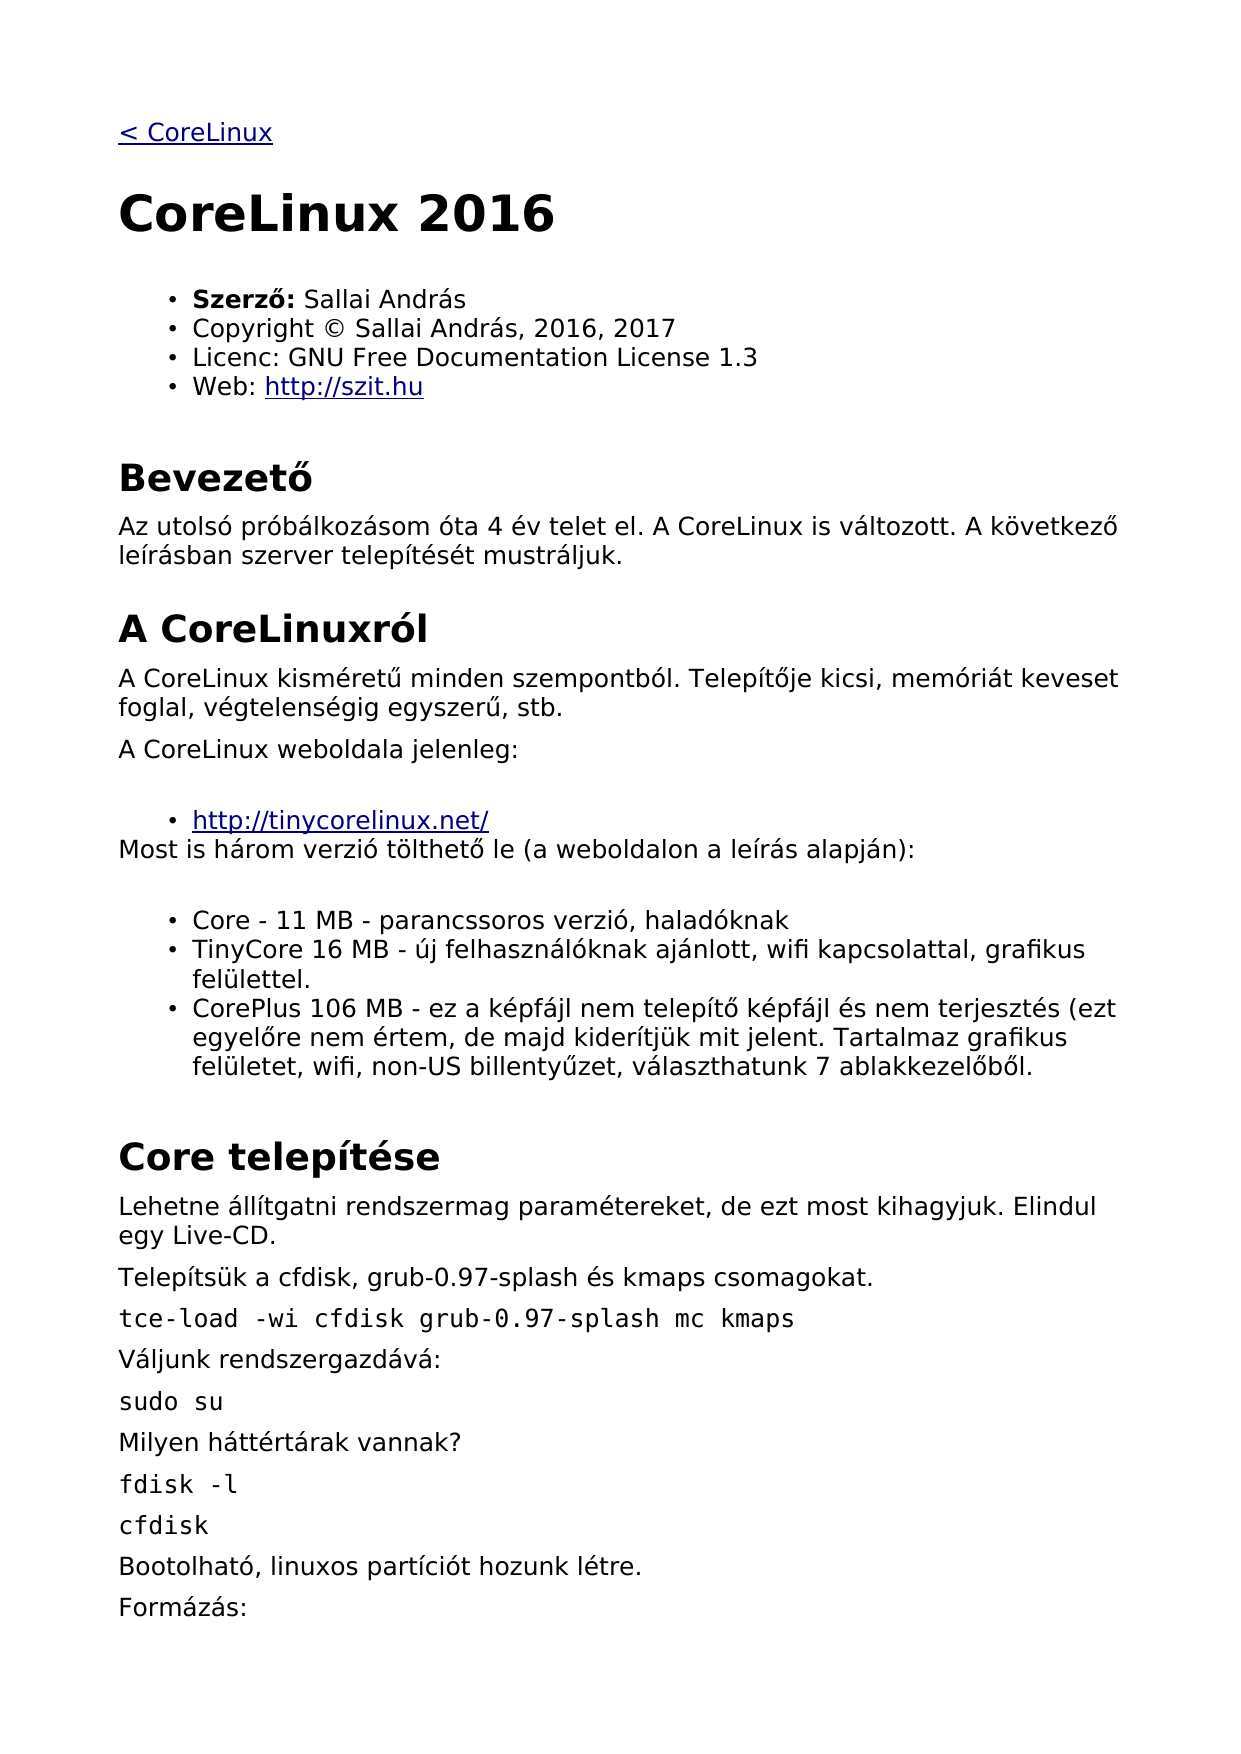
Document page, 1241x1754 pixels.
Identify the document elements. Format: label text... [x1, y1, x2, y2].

text fdisk -l [118, 1470, 1122, 1499]
list Licenc: GNU Free Documentation License 1.3 [177, 343, 1122, 372]
list http://tinycorelinux.net/ [177, 806, 1122, 835]
text cfdisk [118, 1511, 1122, 1540]
text Váljunk rendszergazdává: [118, 1346, 1122, 1375]
text Bootolható, linuxos partíciót hozunk létre. [118, 1552, 1122, 1581]
text Lehetne állítgatni rendszermag paramétereket, de ezt most kihagyjuk. Elindul egy Live-CD. [118, 1192, 1122, 1251]
text tce-load -wi cfdisk grub-0.97-splash mc kmaps [118, 1305, 1122, 1334]
list TinyCore 16 MB - új felhasználóknak ajánlott, wifi kapcsolattal, grafikus felülettel. [177, 936, 1122, 994]
list CorePlus 106 MB - ez a képfájl nem telepítő képfájl és nem terjesztés (ezt egyelőre nem értem, de majd kiderítjük mit jelent. Tartalmaz grafikus felületet, wifi, non-US billentyűzet, választhatunk 7 ablakkezelőből. [177, 994, 1122, 1082]
text Formázás: [118, 1593, 1122, 1623]
text sudo su [118, 1387, 1122, 1416]
text A CoreLinux kisméretű minden szempontból. Telepítője kicsi, memóriát keveset foglal, végtelenségig egyszerű, stb. [118, 664, 1122, 723]
subtitle Core telepítése [118, 1136, 1122, 1180]
list Copyright © Sallai András, 2016, 2017 [177, 314, 1122, 343]
list Web: http://szit.hu [177, 372, 1122, 402]
subtitle CoreLinux 2016 [118, 185, 1122, 243]
text A CoreLinux weboldala jelenleg: [118, 735, 1122, 764]
text < CoreLinux [118, 118, 1122, 147]
list Core - 11 MB - parancssoros verzió, haladóknak [177, 907, 1122, 936]
text Most is három verzió tölthető le (a weboldalon a leírás alapján): [118, 835, 1122, 864]
subtitle Bevezető [118, 456, 1122, 500]
subtitle A CoreLinuxról [118, 608, 1122, 652]
text Telepítsük a cfdisk, grub-0.97-splash és kmaps csomagokat. [118, 1263, 1122, 1292]
text Az utolsó próbálkozásom óta 4 év telet el. A CoreLinux is változott. A következő leírásban szerver telepítését mustráljuk. [118, 512, 1122, 571]
list Szerző: Sallai András [177, 285, 1122, 314]
text Milyen háttértárak vannak? [118, 1428, 1122, 1457]
